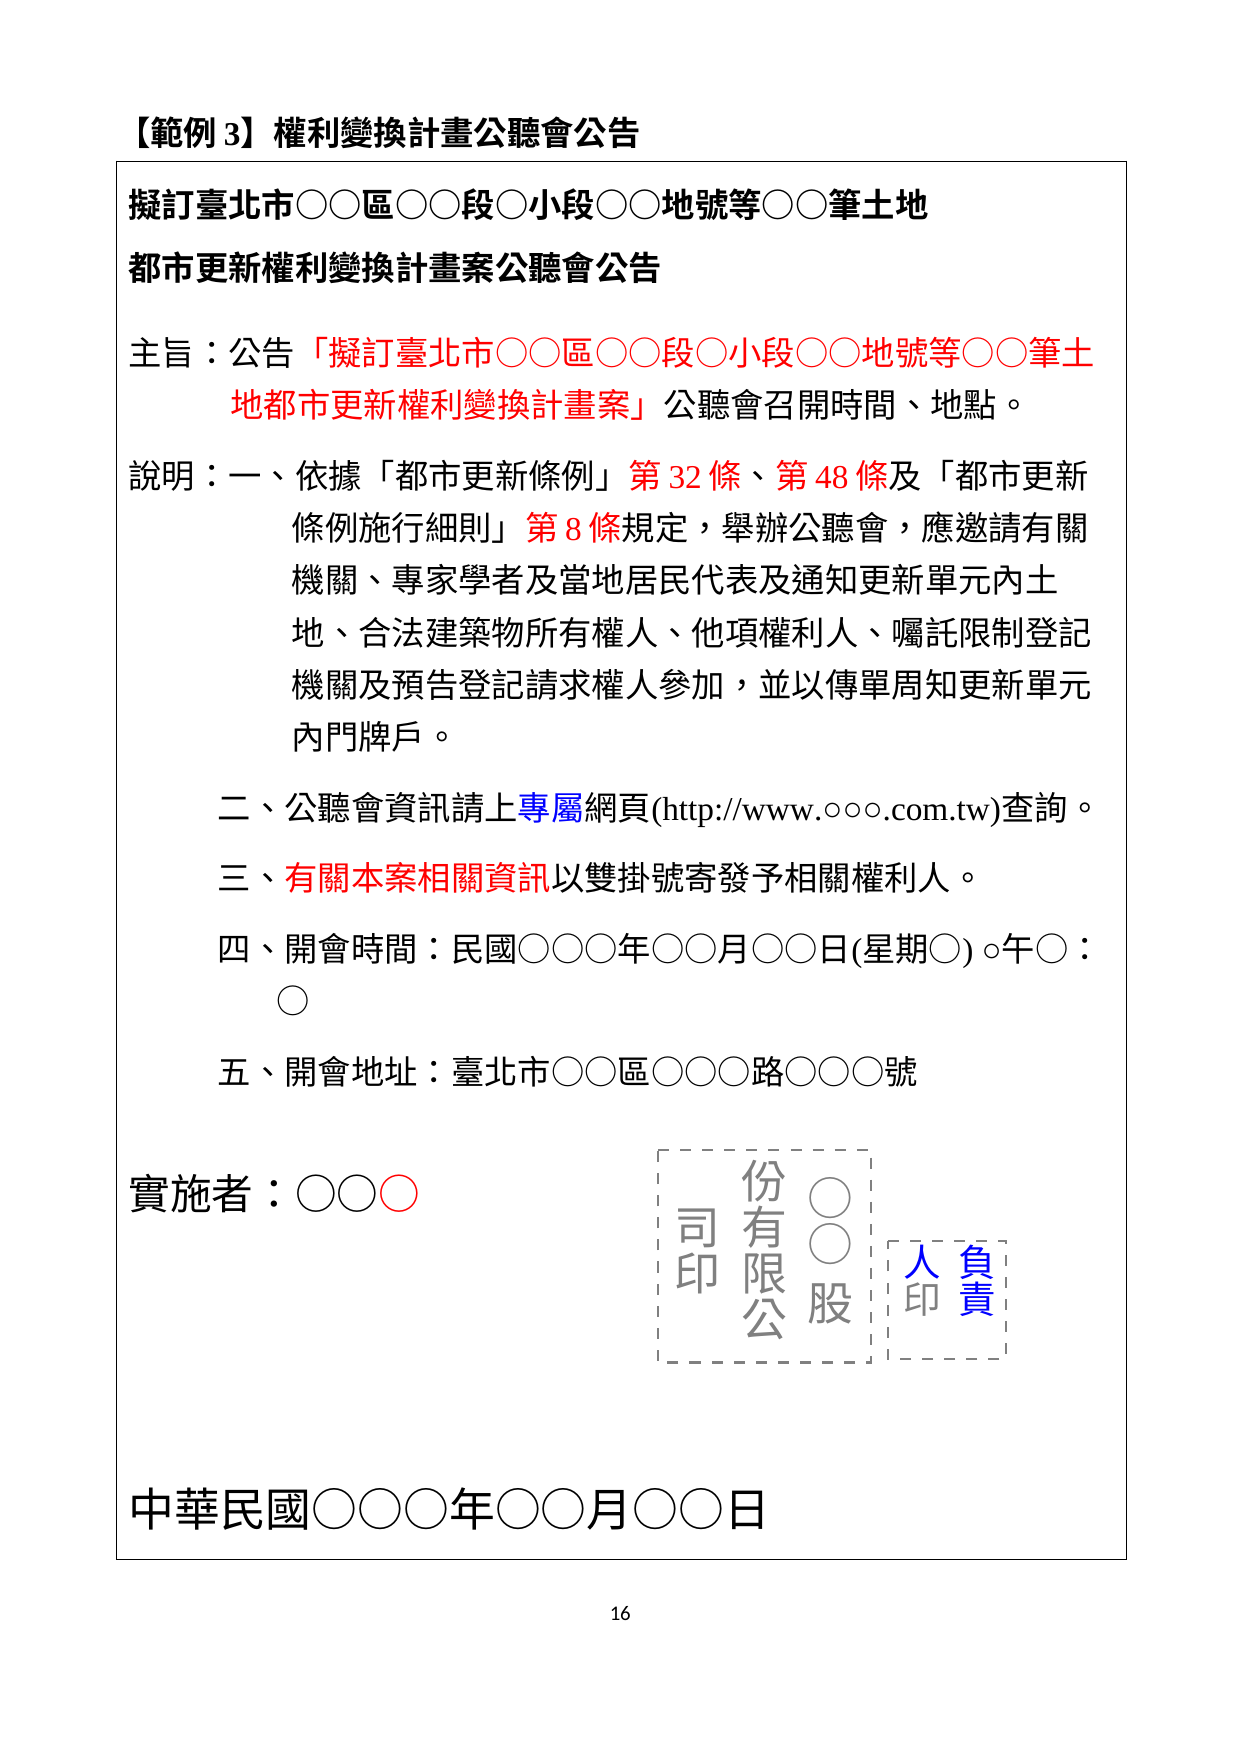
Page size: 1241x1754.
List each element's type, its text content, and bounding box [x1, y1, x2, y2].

table_header 擬訂臺北市○○區○○段○小段○○地號等○○筆土地 都市更新權利變換計畫案公聽會公告 主旨：公告「擬訂臺北市○○區○○段○小段○○地號等○○筆土地都市更新權利變換計畫案」公聽會召開時間、地點。 說明：一、依據「都市更新條例」第32條、第48條及「都市更新條例施行細則」第8條規定，舉辦公聽會，應邀請有關機關、專家學者及當地居民代表及通知更新單元內土地、合法建築物所有權人、他項權利人、囑託限制登記機關及預告登記請求權人參加，並以傳單周知更新單元內門牌戶。 二、公聽會資訊請上專屬網頁(http://www.○○○.com.tw)查詢。 三、有關本案相關資訊以雙掛號寄發予相關權利人。 四、開會時間：民國○○○年○○月○○日(星期○) ○午○：○ 五、開會地址：臺北市○○區○○○路○○○號 實施者：○○○ 中華民國○○○年○○月○○日 [117, 162, 1126, 1559]
title 【範例3】權利變換計畫公聽會公告 [117, 89, 1122, 151]
